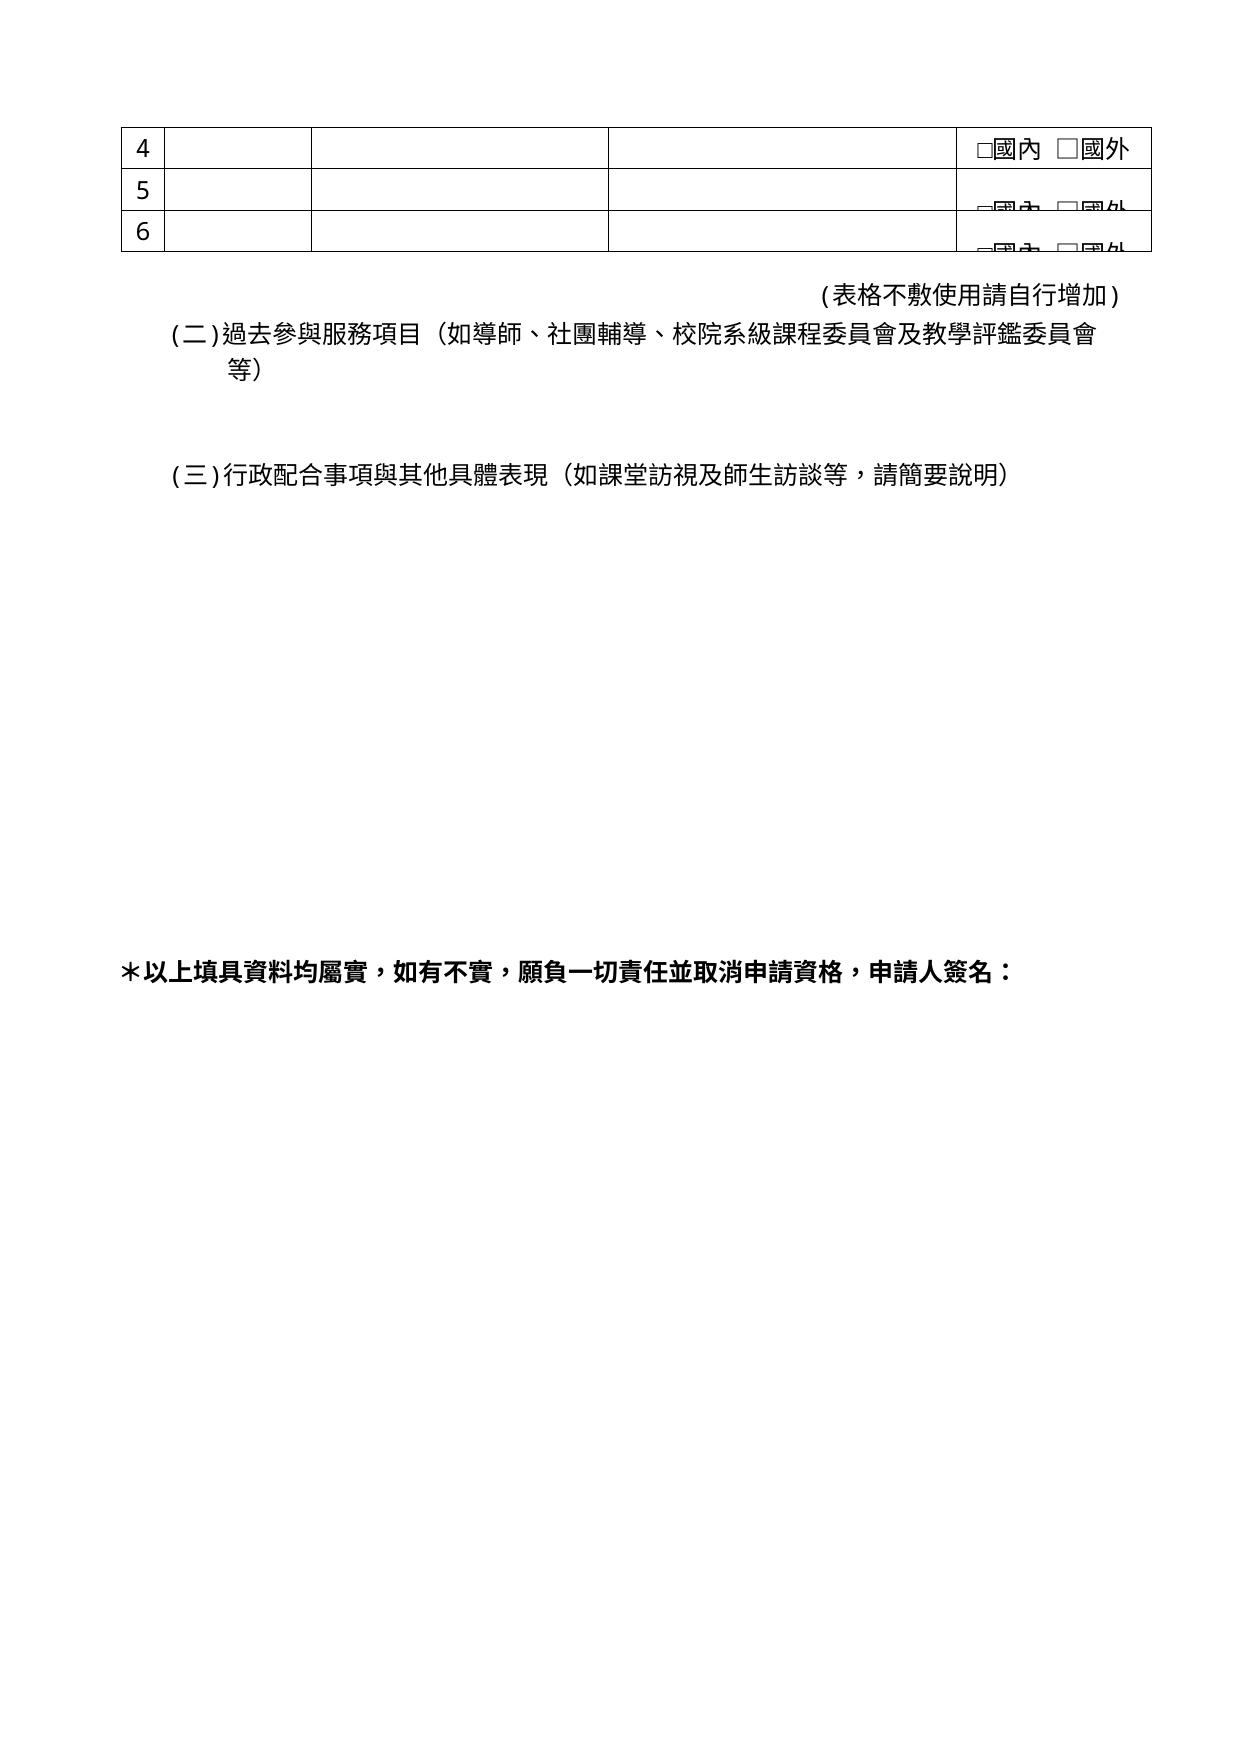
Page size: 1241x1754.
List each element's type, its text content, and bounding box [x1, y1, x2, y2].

table_cell [609, 169, 956, 210]
table_cell [312, 128, 608, 168]
table_cell □國內 □國外 [1058, 202, 1077, 210]
table_cell [165, 211, 311, 251]
table_cell □國內 □國外 [957, 211, 1151, 251]
table_cell [165, 128, 311, 168]
table_cell [312, 169, 608, 210]
table_cell 6 [122, 211, 164, 251]
table_cell [165, 169, 311, 210]
table_cell □國內 □國外 [957, 169, 1151, 210]
table_cell [609, 128, 956, 168]
table_cell 5 [122, 169, 164, 210]
table_cell [312, 211, 608, 251]
text ＊以上填具資料均屬實，如有不實，願負一切責任並取消申請資格，申請人簽名： [118, 929, 1122, 991]
text (二)過去參與服務項目（如導師、社團輔導、校院系級課程委員會及教學評鑑委員會等） [168, 314, 1122, 387]
text (三)行政配合事項與其他具體表現（如課堂訪視及師生訪談等，請簡要說明） [168, 455, 1122, 491]
table_cell [609, 211, 956, 251]
text (表格不敷使用請自行增加) [118, 252, 1122, 314]
table_cell □國內 □國外 [957, 128, 1151, 168]
table_cell 4 [122, 128, 164, 168]
